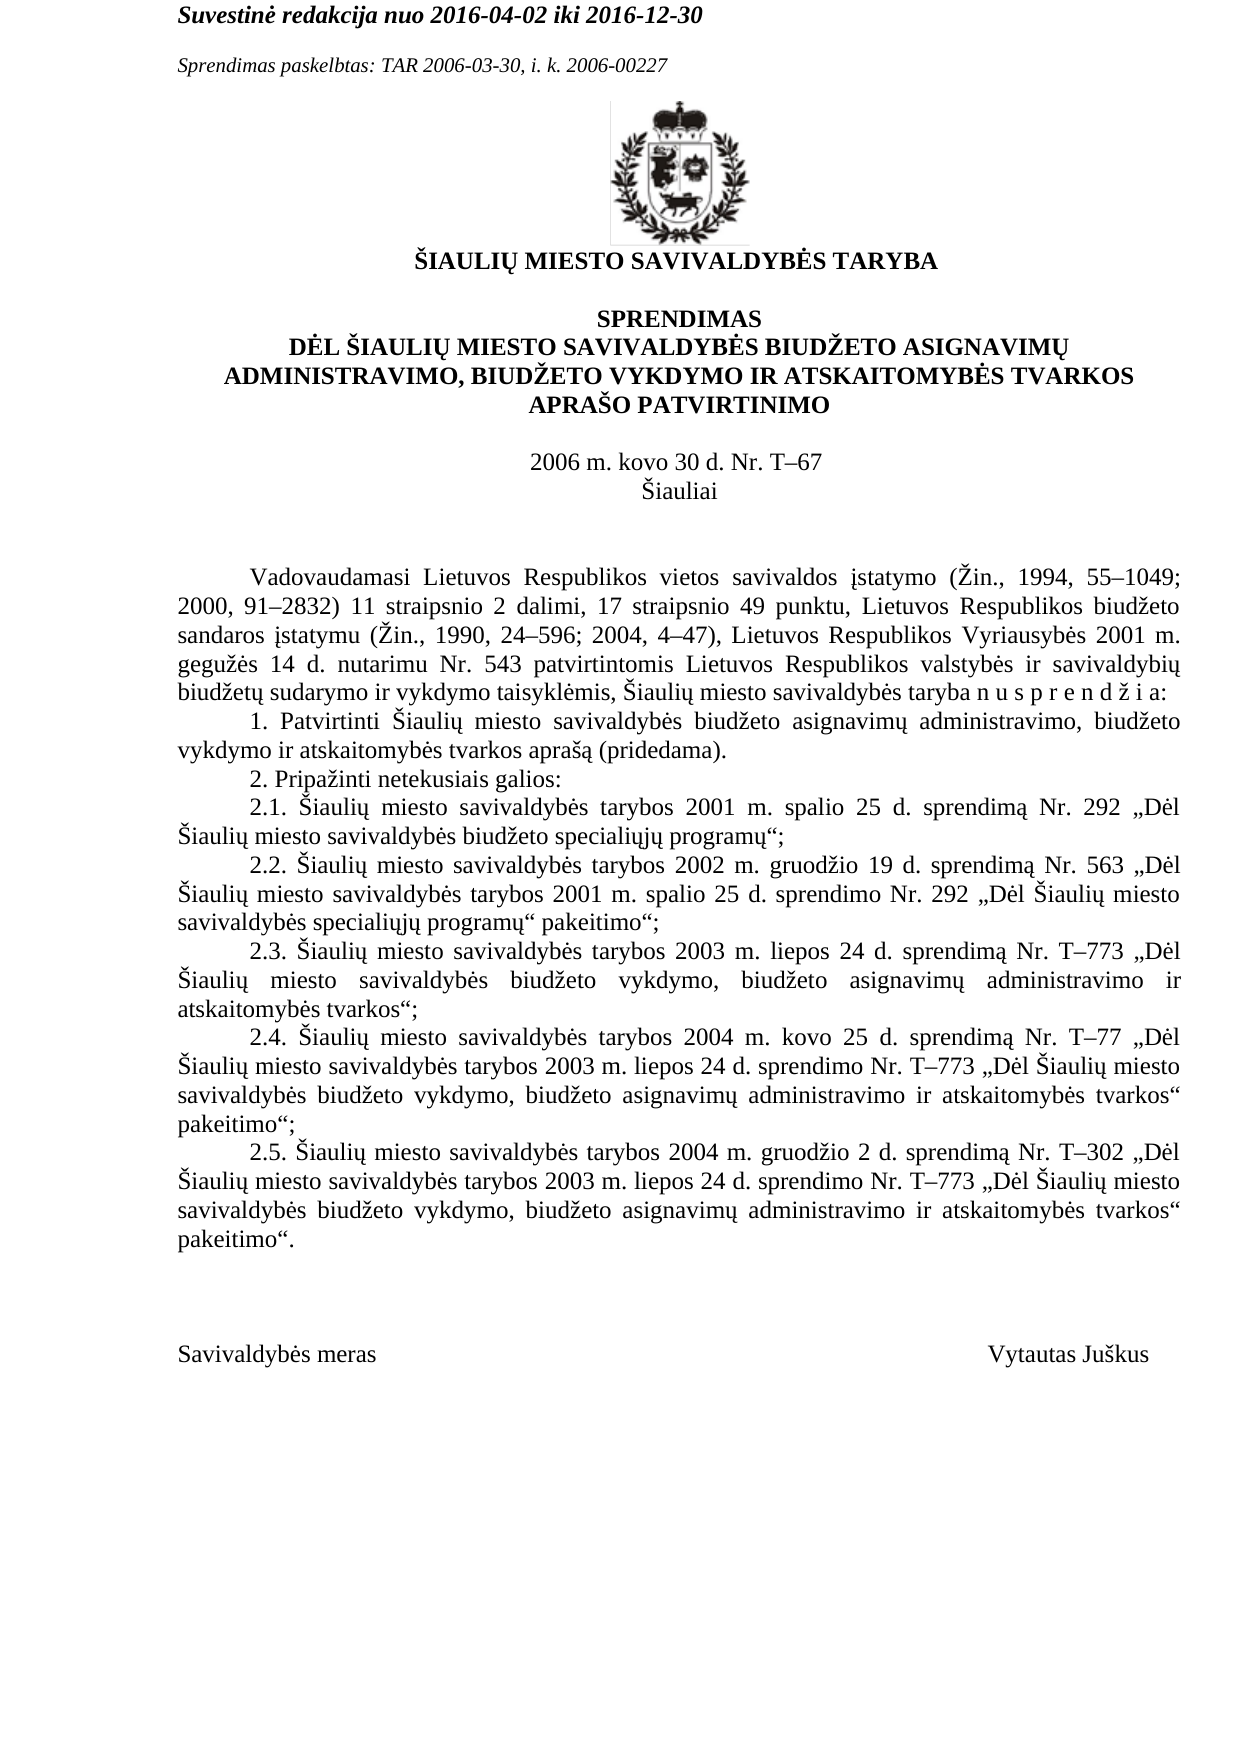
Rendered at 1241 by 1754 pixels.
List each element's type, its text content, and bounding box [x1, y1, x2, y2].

text 2.3. Šiaulių miesto savivaldybės tarybos 2003 m. liepos 24 d. sprendimą Nr. T–773 „Dėl Šiaulių miesto savivaldybės biudžeto vykdymo, biudžeto asignavimų administravimo ir atskaitomybės tvarkos“; [177, 936, 1181, 1022]
text Vadovaudamasi Lietuvos Respublikos vietos savivaldos įstatymo (Žin., 1994, 55–1049; 2000, 91–2832) 11 straipsnio 2 dalimi, 17 straipsnio 49 punktu, Lietuvos Respublikos biudžeto sandaros įstatymu (Žin., 1990, 24–596; 2004, 4–47), Lietuvos Respublikos Vyriausybės 2001 m. gegužės 14 d. nutarimu Nr. 543 patvirtintomis Lietuvos Respublikos valstybės ir savivaldybių biudžetų sudarymo ir vykdymo taisyklėmis, Šiaulių miesto savivaldybės taryba n u s p r e n d ž i a: [177, 562, 1181, 706]
text ADMINISTRAVIMO, BIUDŽETO VYKDYMO IR ATSKAITOMYBĖS TVARKOS [177, 361, 1181, 390]
text 2.1. Šiaulių miesto savivaldybės tarybos 2001 m. spalio 25 d. sprendimą Nr. 292 „Dėl Šiaulių miesto savivaldybės biudžeto specialiųjų programų“; [177, 792, 1181, 850]
text SPRENDIMAS [177, 304, 1181, 332]
text 2006 m. kovo 30 d. Nr. T–67 [177, 447, 1181, 476]
text APRAŠO PATVIRTINIMO [177, 390, 1181, 419]
text DĖL ŠIAULIŲ MIESTO SAVIVALDYBĖS BIUDŽETO ASIGNAVIMŲ [177, 332, 1181, 361]
text Sprendimas paskelbtas: TAR 2006-03-30, i. k. 2006-00227 [177, 53, 1181, 77]
text 2.5. Šiaulių miesto savivaldybės tarybos 2004 m. gruodžio 2 d. sprendimą Nr. T–302 „Dėl Šiaulių miesto savivaldybės tarybos 2003 m. liepos 24 d. sprendimo Nr. T–773 „Dėl Šiaulių miesto savivaldybės biudžeto vykdymo, biudžeto asignavimų administravimo ir atskaitomybės tvarkos“ pakeitimo“. [177, 1137, 1181, 1252]
text Savivaldybės meras Vytautas Juškus [177, 1339, 1181, 1367]
text 2. Pripažinti netekusiais galios: [177, 764, 1181, 792]
text Suvestinė redakcija nuo 2016-04-02 iki 2016-12-30 [177, 0, 1181, 29]
text 2.4. Šiaulių miesto savivaldybės tarybos 2004 m. kovo 25 d. sprendimą Nr. T–77 „Dėl Šiaulių miesto savivaldybės tarybos 2003 m. liepos 24 d. sprendimo Nr. T–773 „Dėl Šiaulių miesto savivaldybės biudžeto vykdymo, biudžeto asignavimų administravimo ir atskaitomybės tvarkos“ pakeitimo“; [177, 1022, 1181, 1137]
text Šiauliai [177, 476, 1181, 505]
text ŠIAULIŲ MIESTO SAVIVALDYBĖS TARYBA [177, 246, 1181, 275]
text 2.2. Šiaulių miesto savivaldybės tarybos 2002 m. gruodžio 19 d. sprendimą Nr. 563 „Dėl Šiaulių miesto savivaldybės tarybos 2001 m. spalio 25 d. sprendimo Nr. 292 „Dėl Šiaulių miesto savivaldybės specialiųjų programų“ pakeitimo“; [177, 850, 1181, 936]
text 1. Patvirtinti Šiaulių miesto savivaldybės biudžeto asignavimų administravimo, biudžeto vykdymo ir atskaitomybės tvarkos aprašą (pridedama). [177, 706, 1181, 764]
